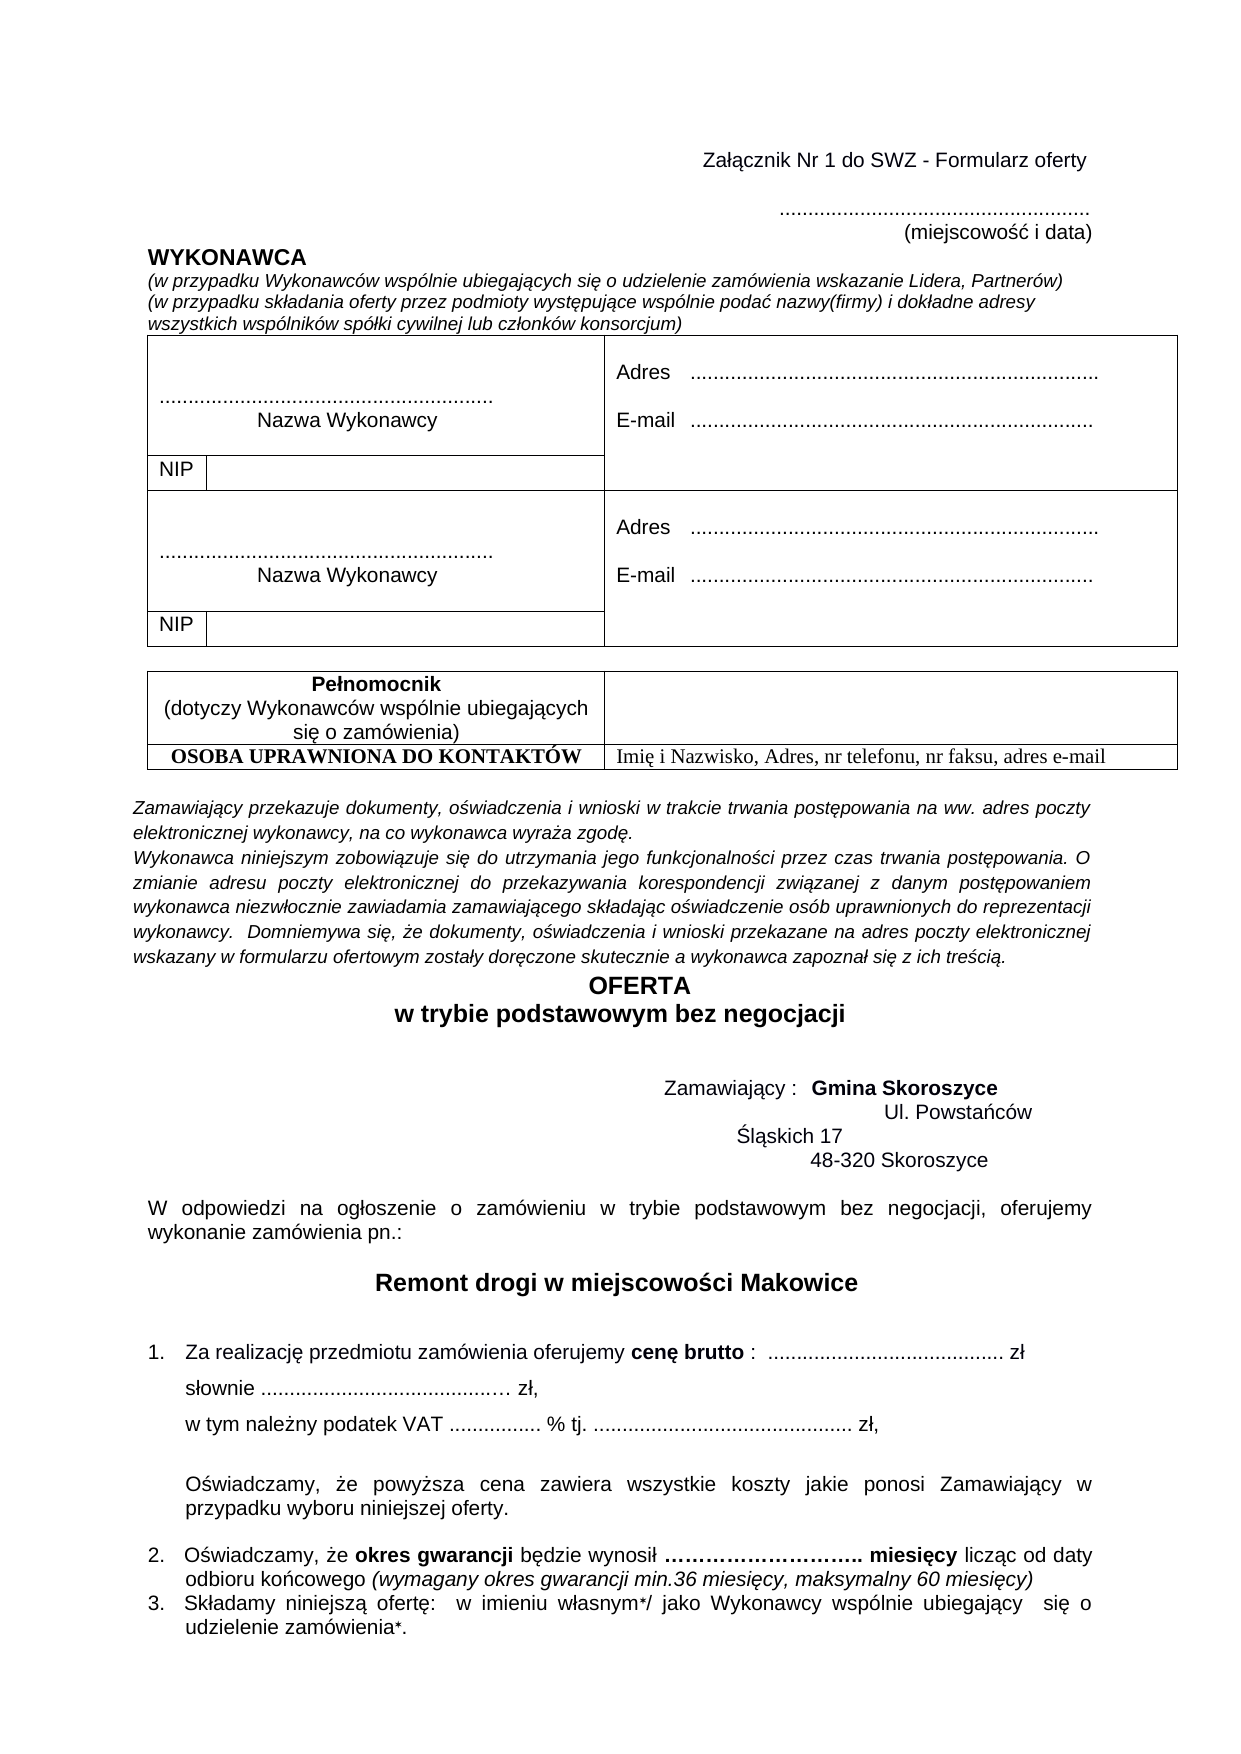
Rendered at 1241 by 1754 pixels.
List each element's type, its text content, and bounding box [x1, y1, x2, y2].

text słownie ........................................… zł, [148, 1376, 1093, 1399]
text Remont drogi w miejscowości Makowice [148, 1268, 1093, 1296]
text 48-320 Skoroszyce [736, 1148, 1093, 1172]
table_header [605, 672, 1177, 743]
text WYKONAWCA [148, 243, 1093, 270]
table_cell Adres ....................................................................... E-mail ...................................................................... [605, 491, 1177, 646]
text W odpowiedzi na ogłoszenie o zamówieniu w trybie podstawowym bez negocjacji, oferujemy wykonanie zamówienia pn.: [148, 1196, 1093, 1244]
subtitle OFERTA [187, 971, 1093, 999]
text Zamawiający : Gmina Skoroszyce [148, 1076, 1093, 1100]
table_header Adres ....................................................................... E-mail ...................................................................... [605, 336, 1177, 490]
table_cell Imię i Nazwisko, Adres, nr telefonu, nr faksu, adres e-mail [605, 745, 1177, 768]
text Załącznik Nr 1 do SWZ - Formularz oferty [148, 148, 1093, 172]
table_cell .......................................................... Nazwa Wykonawcy [148, 491, 604, 611]
table_cell [207, 456, 604, 490]
list Składamy niniejszą ofertę: w imieniu własnym/ jako Wykonawcy wspólnie ubiegający się o udzielenie zamówienia. [148, 1591, 1093, 1639]
text w tym należny podatek VAT ................ % tj. ............................................. zł, [148, 1411, 1093, 1435]
text (w przypadku Wykonawców wspólnie ubiegających się o udzielenie zamówienia wskazanie Lidera, Partnerów) [148, 270, 1093, 291]
table_cell NIP [148, 456, 206, 490]
table_header Pełnomocnik (dotyczy Wykonawców wspólnie ubiegających się o zamówienia) [148, 672, 604, 743]
table_header .......................................................... Nazwa Wykonawcy [148, 336, 604, 455]
text Zamawiający przekazuje dokumenty, oświadczenia i wnioski w trakcie trwania postępowania na ww. adres poczty elektronicznej wykonawcy, na co wykonawca wyraża zgodę. [133, 797, 1093, 843]
list Oświadczamy, że okres gwarancji będzie wynosił ……………………….. miesięcy licząc od daty odbioru końcowego (wymagany okres gwarancji min.36 miesięcy, maksymalny 60 miesięcy) [148, 1543, 1093, 1591]
text Ul. Powstańców Śląskich 17 [736, 1100, 1093, 1148]
text (w przypadku składania oferty przez podmioty występujące wspólnie podać nazwy(firmy) i dokładne adresy wszystkich wspólników spółki cywilnej lub członków konsorcjum) [148, 291, 1093, 334]
list Za realizację przedmiotu zamówienia oferujemy cenę brutto : ......................................... zł [148, 1339, 1093, 1363]
text (miejscowość i data) [373, 219, 1093, 243]
table_cell NIP [148, 612, 206, 646]
text Oświadczamy, że powyższa cena zawiera wszystkie koszty jakie ponosi Zamawiający w przypadku wyboru niniejszej oferty. [185, 1471, 1093, 1519]
table_cell [207, 612, 604, 646]
table_cell OSOBA UPRAWNIONA DO KONTAKTÓW [148, 745, 604, 768]
text Wykonawca niniejszym zobowiązuje się do utrzymania jego funkcjonalności przez czas trwania postępowania. O zmianie adresu poczty elektronicznej do przekazywania korespondencji związanej z danym postępowaniem wykonawca niezwłocznie zawiadamia zamawiającego składając oświadczenie osób uprawnionych do reprezentacji wykonawcy. Domniemywa się, że dokumenty, oświadczenia i wnioski przekazane na adres poczty elektronicznej wskazany w formularzu ofertowym zostały doręczone skutecznie a wykonawca zapoznał się z ich treścią. [133, 847, 1093, 967]
text ...................................................... [148, 196, 1093, 219]
subtitle w trybie podstawowym bez negocjacji [148, 999, 1093, 1028]
